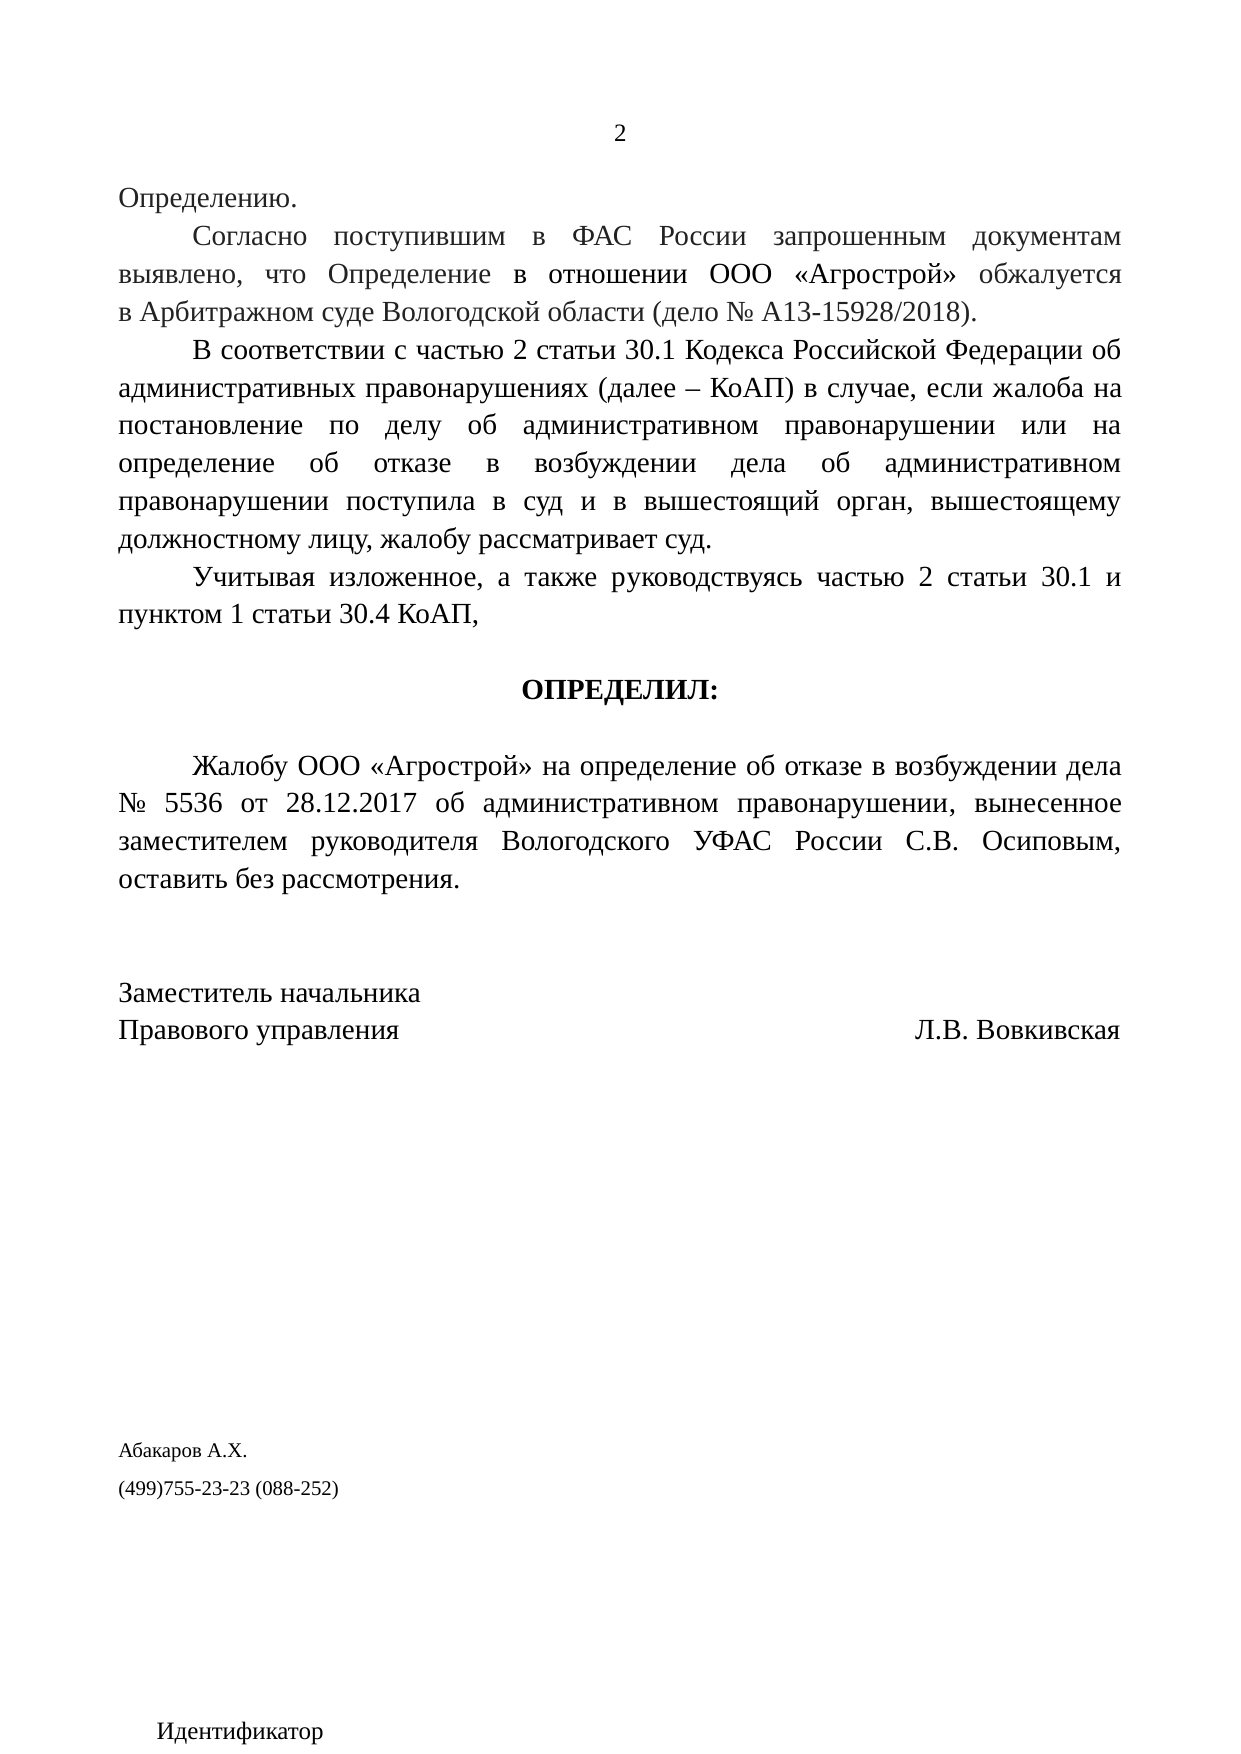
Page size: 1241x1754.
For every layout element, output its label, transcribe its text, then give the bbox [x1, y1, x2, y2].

text Заместитель начальника [118, 970, 1122, 1008]
text Определению. [118, 176, 1122, 214]
text ОПРЕДЕЛИЛ: [118, 668, 1122, 706]
text Жалобу ООО «Агрострой» на определение об отказе в возбуждении дела № 5536 от 28.12.2017 об административном правонарушении, вынесенное заместителем руководителя Вологодского УФАС России С.В. Осиповым, оставить без рассмотрения. [118, 743, 1122, 895]
text Абакаров А.Х. [118, 1424, 1122, 1462]
text Правового управления Л.В. Вовкивская [118, 1008, 1122, 1046]
text Учитывая изложенное, а также руководствуясь частью 2 статьи 30.1 и пунктом 1 статьи 30.4 КоАП, [118, 554, 1122, 630]
text В соответствии с частью 2 статьи 30.1 Кодекса Российской Федерации об административных правонарушениях (далее – КоАП) в случае, если жалоба на постановление по делу об административном правонарушении или на определение об отказе в возбуждении дела об административном правонарушении поступила в суд и в вышестоящий орган, вышестоящему должностному лицу, жалобу рассматривает суд. [118, 328, 1122, 554]
text Согласно поступившим в ФАС России запрошенным документам выявлено, что Определение в отношении ООО «Агрострой» обжалуется в Арбитражном суде Вологодской области (дело № А13-15928/2018). [118, 214, 1122, 328]
text (499)755-23-23 (088-252) [118, 1462, 1122, 1500]
